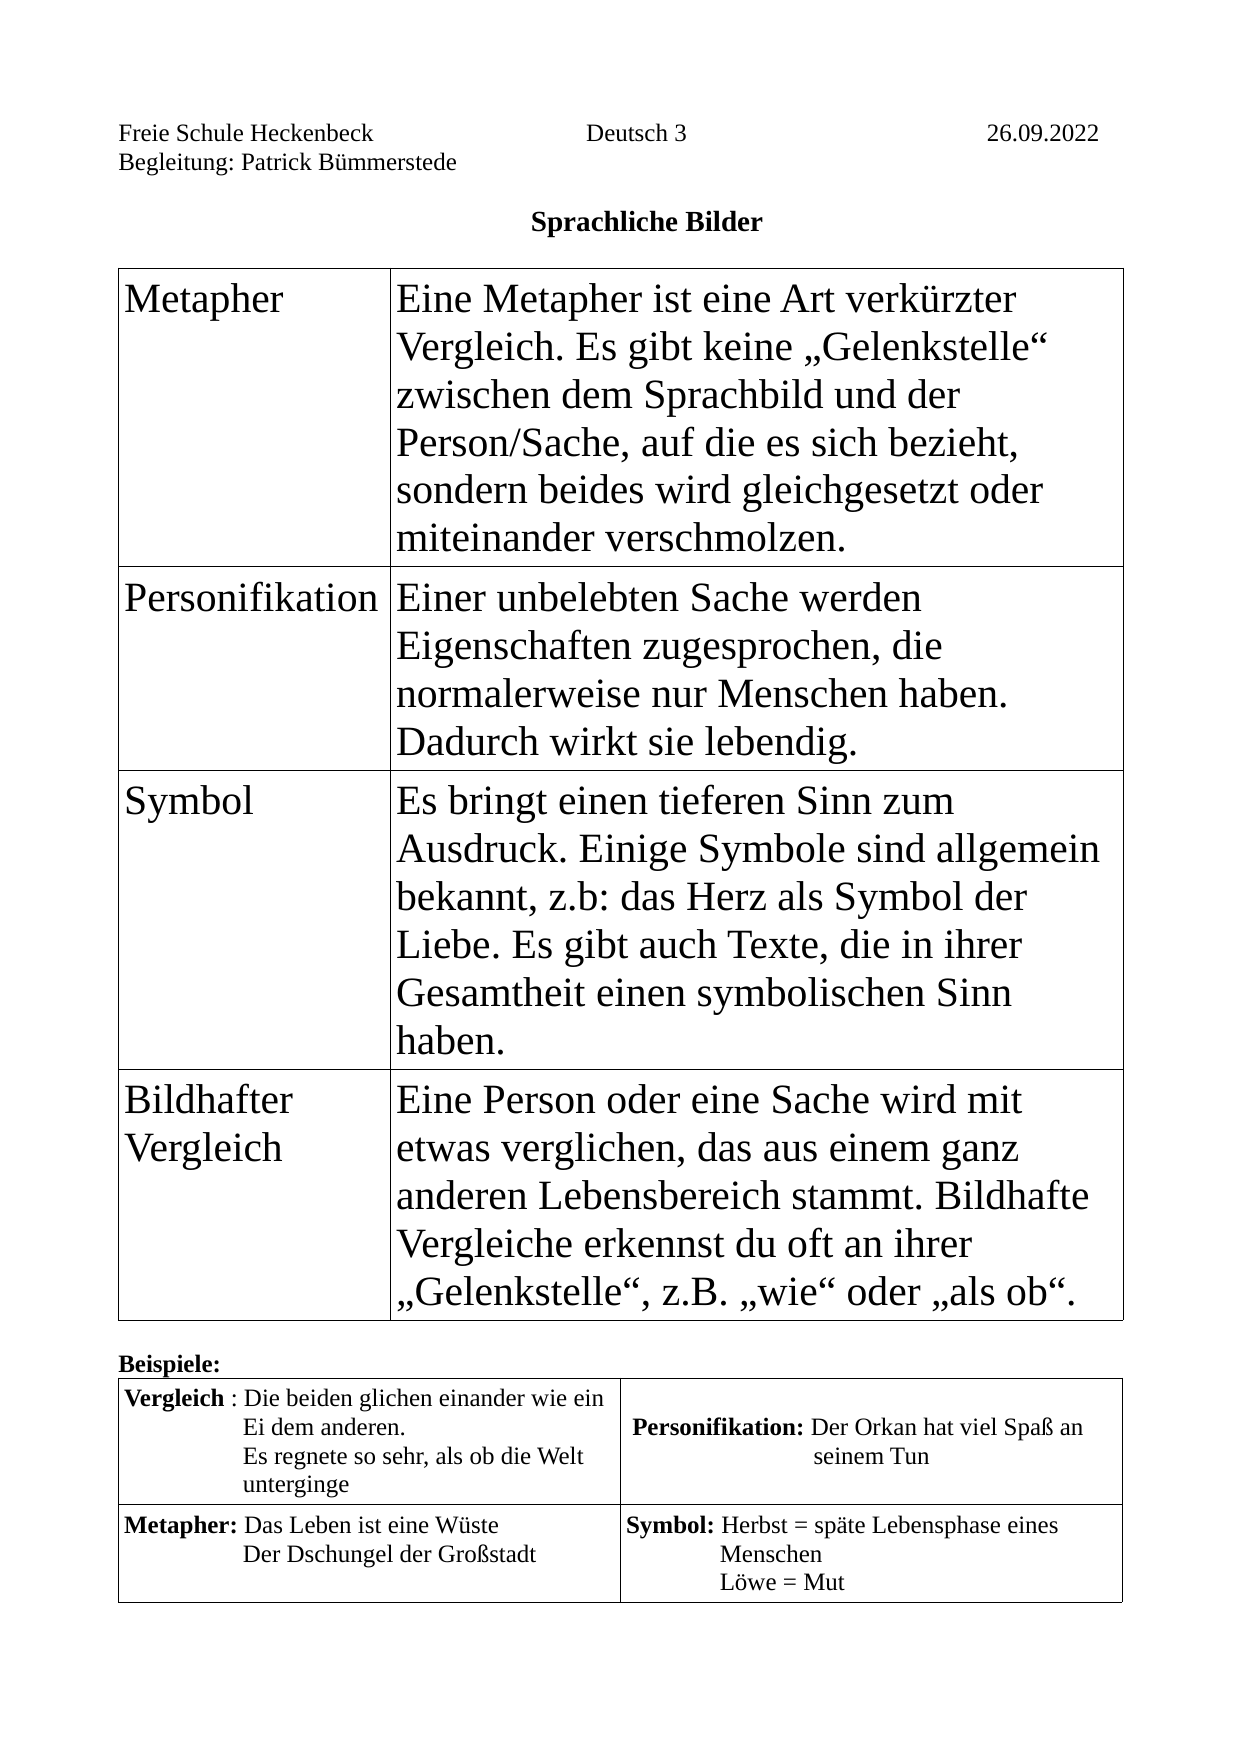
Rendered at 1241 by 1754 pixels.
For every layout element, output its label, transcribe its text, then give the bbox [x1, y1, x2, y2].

text Beispiele: [118, 1349, 1122, 1377]
table_cell Symbol [119, 771, 390, 1069]
table_cell Personifikation [119, 567, 390, 770]
table_header Metapher [119, 269, 390, 566]
table_cell Metapher: Das Leben ist eine Wüste Der Dschungel der Großstadt [119, 1505, 620, 1602]
table_cell Symbol: Herbst = späte Lebensphase eines Menschen Löwe = Mut [621, 1505, 1122, 1602]
table_cell Bildhafter Vergleich [119, 1070, 390, 1320]
table_header Personifikation: Der Orkan hat viel Spaß an seinem Tun [621, 1379, 1122, 1504]
table_cell Eine Person oder eine Sache wird mit etwas verglichen, das aus einem ganz anderen Lebensbereich stammt. Bildhafte Vergleiche erkennst du oft an ihrer „Gelenkstelle“, z.B. „wie“ oder „als ob“. [391, 1070, 1123, 1320]
table_header Vergleich : Die beiden glichen einander wie ein Ei dem anderen. Es regnete so sehr, als ob die Welt unterginge [119, 1379, 620, 1504]
table_cell Einer unbelebten Sache werden Eigenschaften zugesprochen, die normalerweise nur Menschen haben. Dadurch wirkt sie lebendig. [391, 567, 1123, 770]
table_cell Es bringt einen tieferen Sinn zum Ausdruck. Einige Symbole sind allgemein bekannt, z.b: das Herz als Symbol der Liebe. Es gibt auch Texte, die in ihrer Gesamtheit einen symbolischen Sinn haben. [391, 771, 1123, 1069]
table_header Eine Metapher ist eine Art verkürzter Vergleich. Es gibt keine „Gelenkstelle“ zwischen dem Sprachbild und der Person/Sache, auf die es sich bezieht, sondern beides wird gleichgesetzt oder miteinander verschmolzen. [391, 269, 1123, 566]
